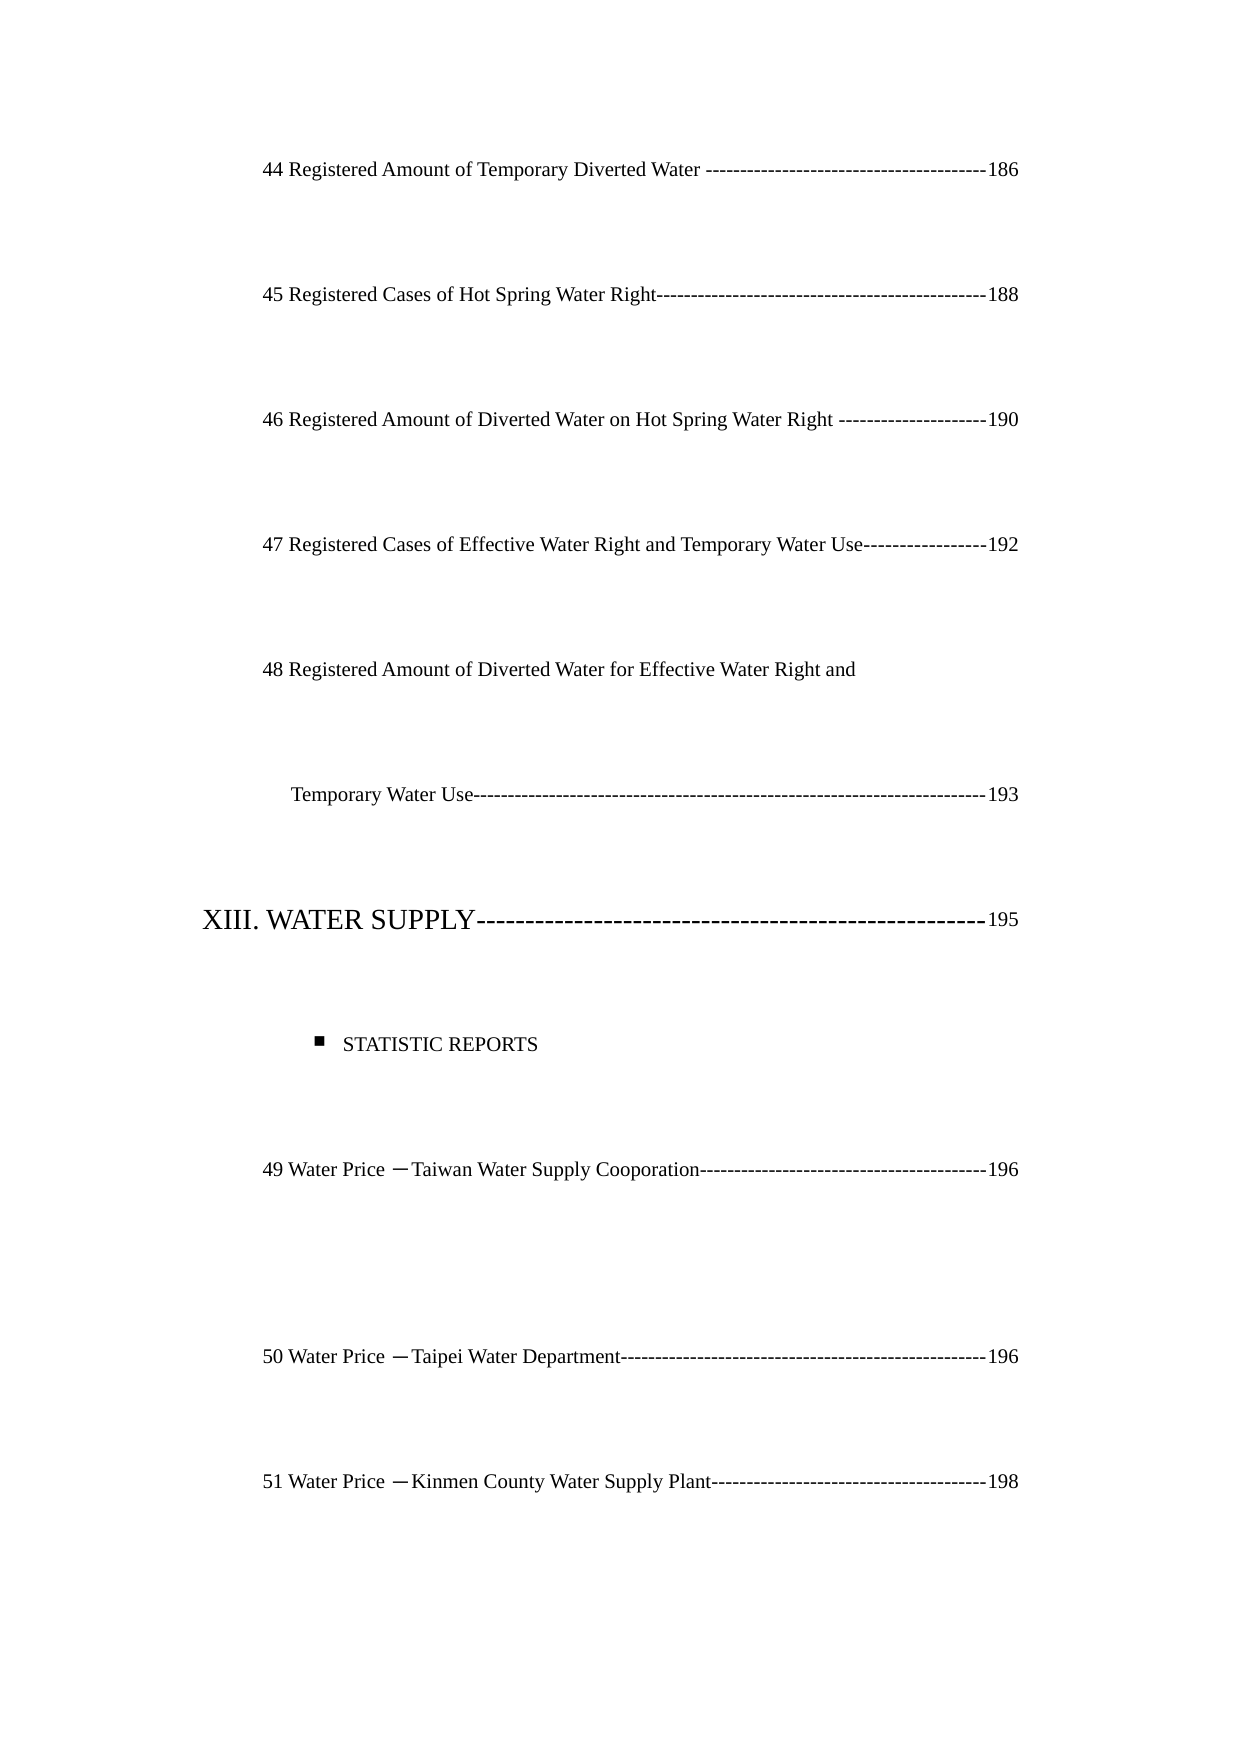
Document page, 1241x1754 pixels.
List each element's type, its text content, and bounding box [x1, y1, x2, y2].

text 44 Registered Amount of Temporary Diverted Water 186 [262, 127, 1053, 189]
text 49 Water Price －Taiwan Water Supply Cooporation 196 [262, 1127, 1053, 1252]
text Temporary Water Use 193 [262, 752, 1053, 814]
text 50 Water Price －Taipei Water Department 196 [262, 1314, 1053, 1377]
text 48 Registered Amount of Diverted Water for Effective Water Right and [262, 627, 1053, 689]
text 47 Registered Cases of Effective Water Right and Temporary Water Use 192 [262, 502, 1053, 564]
text XIII. WATER SUPPLY 195 [187, 877, 1053, 939]
list STATISTIC REPORTS [313, 1002, 1053, 1064]
text 46 Registered Amount of Diverted Water on Hot Spring Water Right 190 [262, 377, 1053, 439]
text 51 Water Price －Kinmen County Water Supply Plant 198 [262, 1439, 1053, 1564]
text 45 Registered Cases of Hot Spring Water Right 188 [262, 252, 1053, 314]
